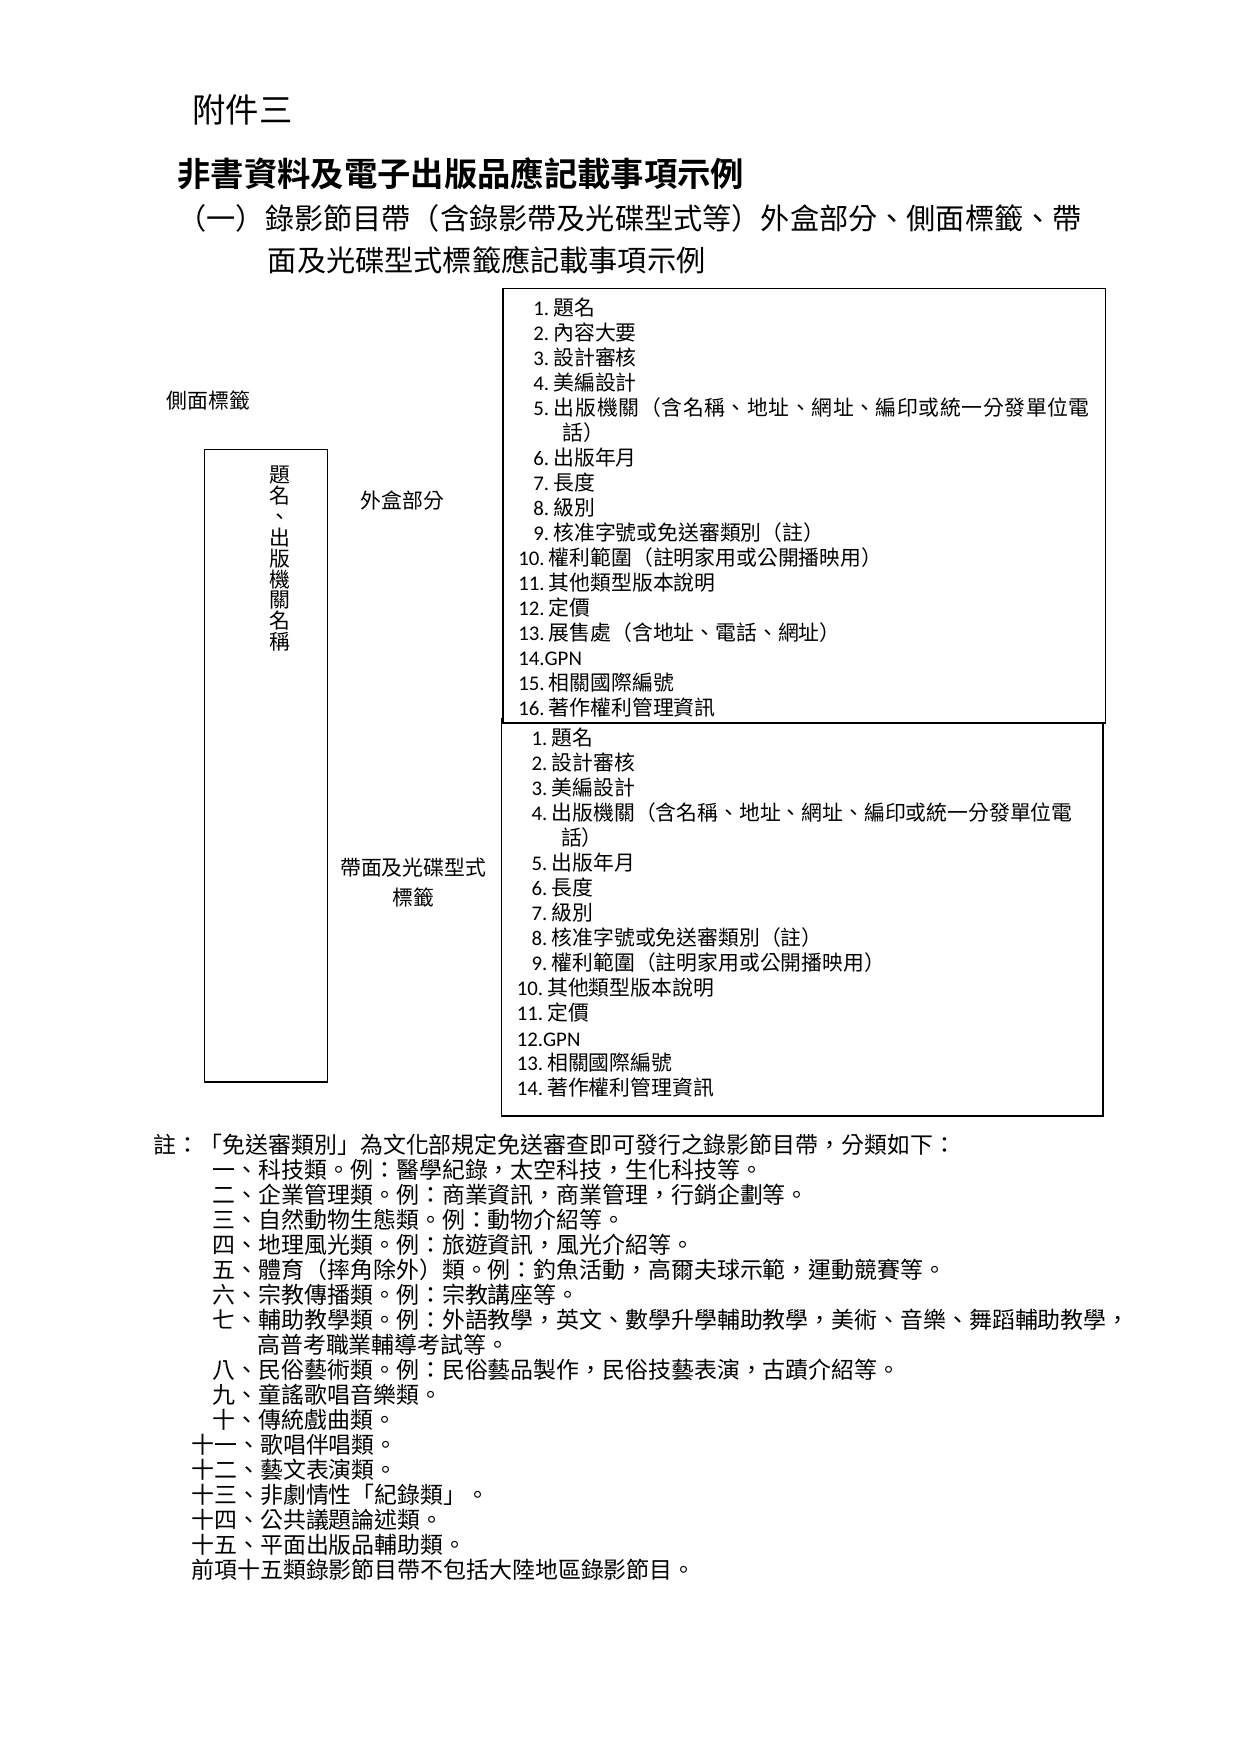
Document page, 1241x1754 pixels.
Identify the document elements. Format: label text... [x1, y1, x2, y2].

text 附件三 [192, 84, 327, 132]
text 六、宗教傳播類。例：宗教講座等。 [213, 1283, 1119, 1308]
text 十五、平面出版品輔助類。 [191, 1533, 1119, 1558]
text 二、企業管理類。例：商業資訊，商業管理，行銷企劃等。 [213, 1183, 1119, 1208]
text 十三、非劇情性「紀錄類」。 [191, 1483, 1119, 1508]
text 七、輔助教學類。例：外語教學，英文、數學升學輔助教學，美術、音樂、舞蹈輔助教學，高普考職業輔導考試等。 [213, 1308, 1119, 1358]
text （一）錄影節目帶（含錄影帶及光碟型式等）外盒部分、側面標籤、帶面及光碟型式標籤應記載事項示例 [177, 196, 1092, 279]
text 前項十五類錄影節目帶不包括大陸地區錄影節目。 [191, 1558, 1119, 1583]
text 四、地理風光類。例：旅遊資訊，風光介紹等。 [213, 1233, 1119, 1258]
text 註：「免送審類別」為文化部規定免送審查即可發行之錄影節目帶，分類如下： [154, 1133, 1126, 1158]
text 非書資料及電子出版品應記載事項示例 [177, 76, 1092, 196]
text 八、民俗藝術類。例：民俗藝品製作，民俗技藝表演，古蹟介紹等。 [213, 1358, 1119, 1383]
text 一、科技類。例：醫學紀錄，太空科技，生化科技等。 [213, 1158, 1119, 1183]
text 三、自然動物生態類。例：動物介紹等。 [213, 1208, 1119, 1233]
text 十二、藝文表演類。 [191, 1458, 1119, 1483]
text 五、體育（摔角除外）類。例：釣魚活動，高爾夫球示範，運動競賽等。 [213, 1258, 1119, 1283]
text 十、傳統戲曲類。 [213, 1408, 1119, 1433]
text 十四、公共議題論述類。 [191, 1508, 1119, 1533]
text 十一、歌唱伴唱類。 [191, 1433, 1119, 1458]
text 九、童謠歌唱音樂類。 [213, 1383, 1119, 1408]
